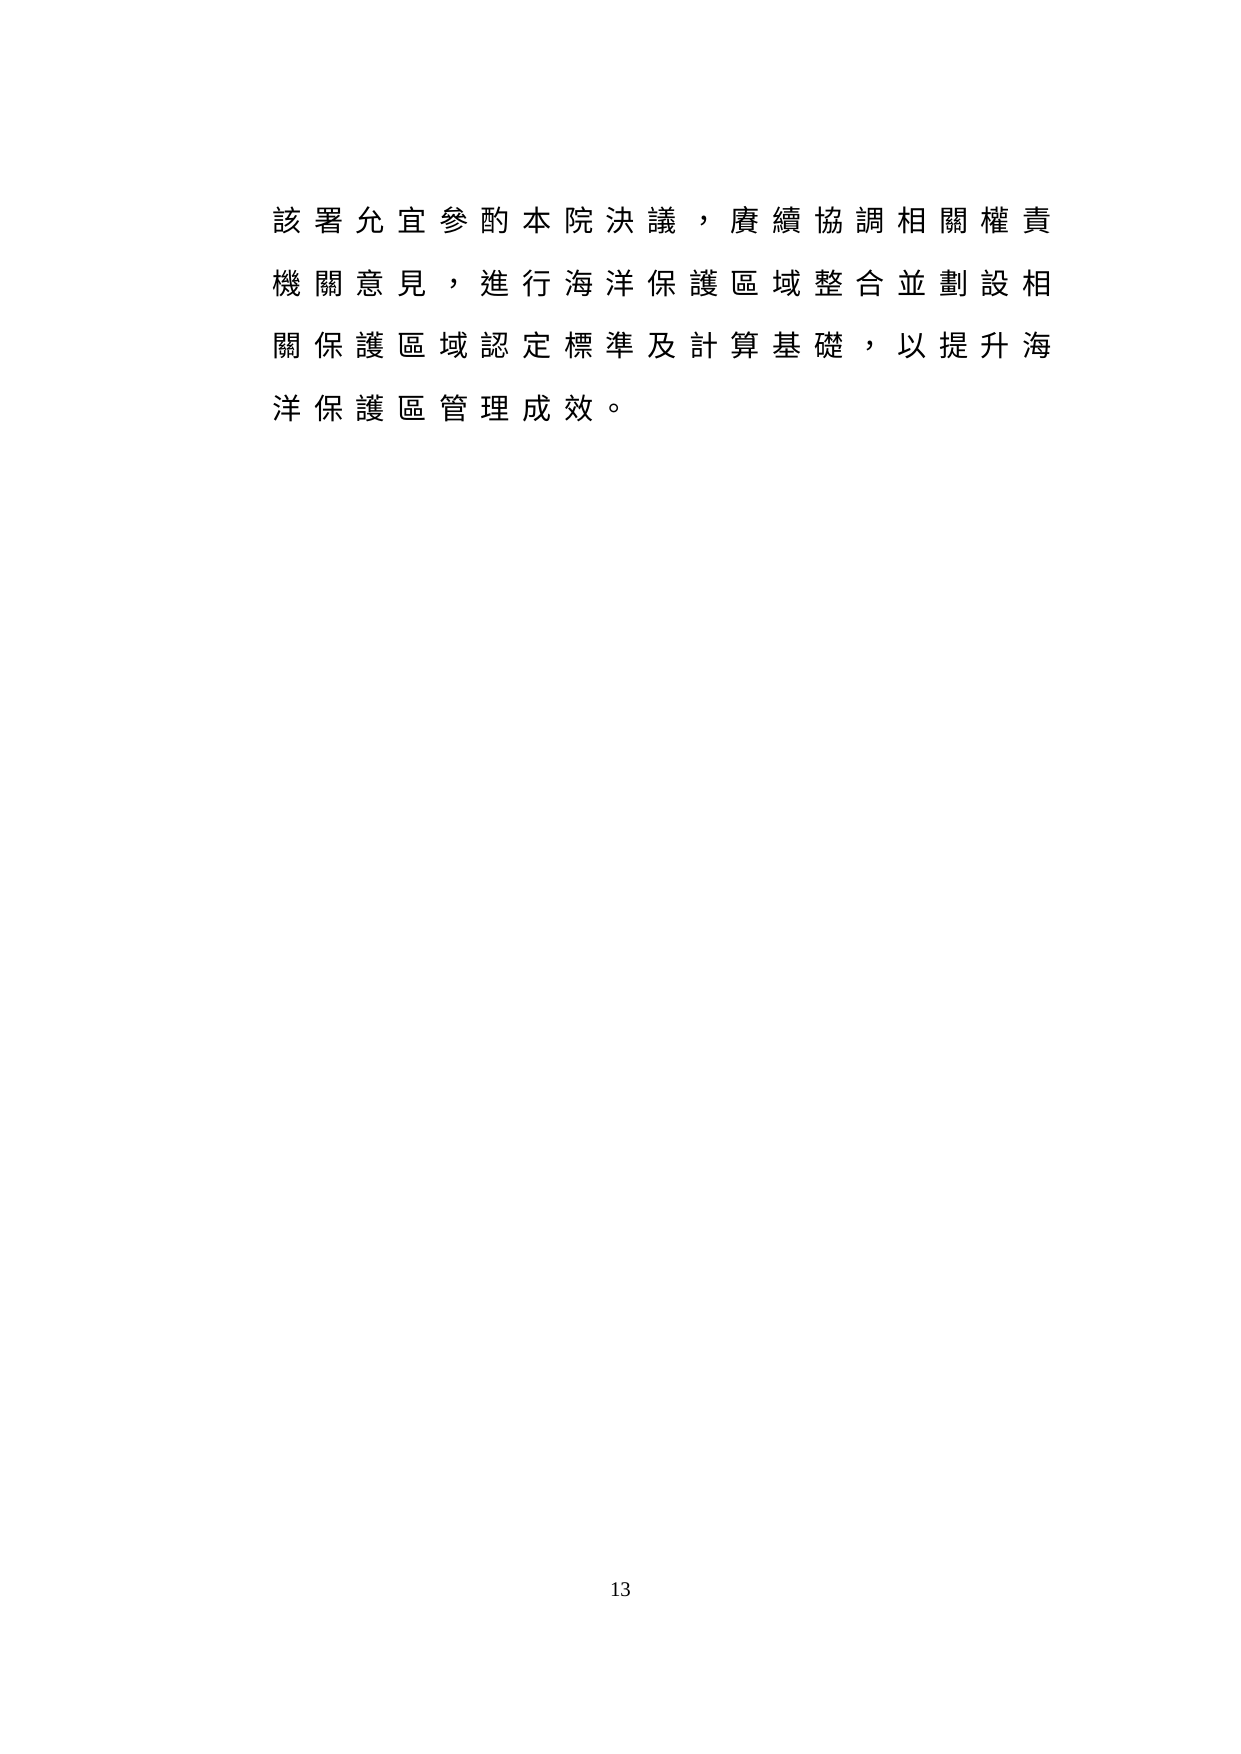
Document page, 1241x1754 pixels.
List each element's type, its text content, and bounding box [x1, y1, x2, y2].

text 該署允宜參酌本院決議，賡續協調相關權責機關意見，進行海洋保護區域整合並劃設相關保護區域認定標準及計算基礎，以提升海洋保護區管理成效。 [242, 177, 1058, 427]
